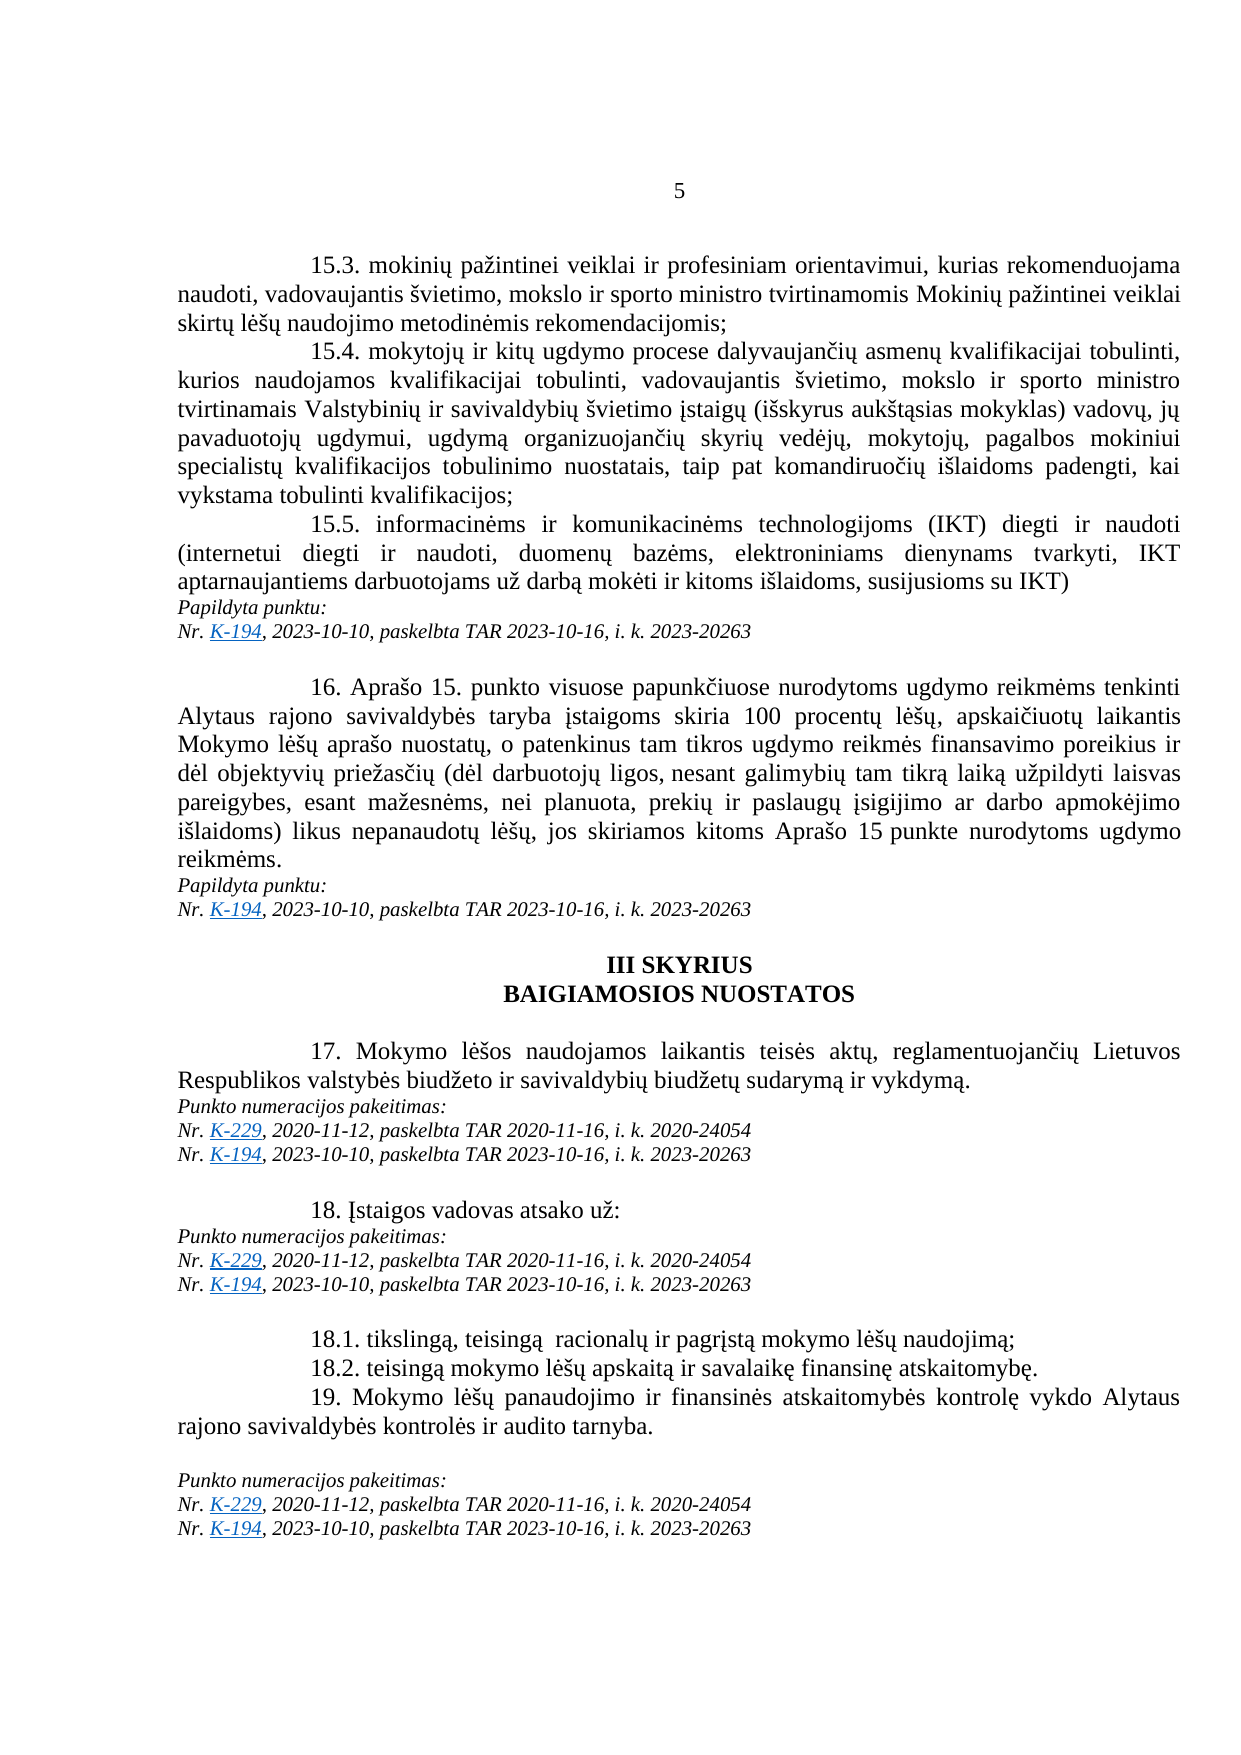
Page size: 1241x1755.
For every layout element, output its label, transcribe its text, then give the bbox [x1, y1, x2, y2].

text 15.4. mokytojų ir kitų ugdymo procese dalyvaujančių asmenų kvalifikacijai tobulinti, kurios naudojamos kvalifikacijai tobulinti, vadovaujantis švietimo, mokslo ir sporto ministro tvirtinamais Valstybinių ir savivaldybių švietimo įstaigų (išskyrus aukštąsias mokyklas) vadovų, jų pavaduotojų ugdymui, ugdymą organizuojančių skyrių vedėjų, mokytojų, pagalbos mokiniui specialistų kvalifikacijos tobulinimo nuostatais, taip pat komandiruočių išlaidoms padengti, kai vykstama tobulinti kvalifikacijos; [177, 336, 1181, 509]
text Nr. K-194, 2023-10-10, paskelbta TAR 2023-10-16, i. k. 2023-20263 [177, 1142, 1181, 1166]
text Nr. K-194, 2023-10-10, paskelbta TAR 2023-10-16, i. k. 2023-20263 [177, 1516, 1181, 1540]
text Nr. K-229, 2020-11-12, paskelbta TAR 2020-11-16, i. k. 2020-24054 [177, 1248, 1181, 1272]
text 15.5. informacinėms ir komunikacinėms technologijoms (IKT) diegti ir naudoti (internetui diegti ir naudoti, duomenų bazėms, elektroniniams dienynams tvarkyti, IKT aptarnaujantiems darbuotojams už darbą mokėti ir kitoms išlaidoms, susijusioms su IKT) [177, 509, 1181, 595]
text Nr. K-229, 2020-11-12, paskelbta TAR 2020-11-16, i. k. 2020-24054 [177, 1492, 1181, 1516]
text Nr. K-194, 2023-10-10, paskelbta TAR 2023-10-16, i. k. 2023-20263 [177, 1272, 1181, 1296]
text Punkto numeracijos pakeitimas: [177, 1468, 1181, 1492]
text BAIGIAMOSIOS NUOSTATOS [177, 979, 1181, 1008]
text Nr. K-194, 2023-10-10, paskelbta TAR 2023-10-16, i. k. 2023-20263 [177, 897, 1181, 921]
text Punkto numeracijos pakeitimas: [177, 1094, 1181, 1118]
text III SKYRIUS [177, 950, 1181, 979]
text Nr. K-229, 2020-11-12, paskelbta TAR 2020-11-16, i. k. 2020-24054 [177, 1118, 1181, 1142]
text 18. Įstaigos vadovas atsako už: [177, 1195, 1181, 1223]
text Punkto numeracijos pakeitimas: [177, 1223, 1181, 1248]
text 16. Aprašo 15. punkto visuose papunkčiuose nurodytoms ugdymo reikmėms tenkinti Alytaus rajono savivaldybės taryba įstaigoms skiria 100 procentų lėšų, apskaičiuotų laikantis Mokymo lėšų aprašo nuostatų, o patenkinus tam tikros ugdymo reikmės finansavimo poreikius ir dėl objektyvių priežasčių (dėl darbuotojų ligos, nesant galimybių tam tikrą laiką užpildyti laisvas pareigybes, esant mažesnėms, nei planuota, prekių ir paslaugų įsigijimo ar darbo apmokėjimo išlaidoms) likus nepanaudotų lėšų, jos skiriamos kitoms Aprašo 15 punkte nurodytoms ugdymo reikmėms. [177, 672, 1181, 873]
text 18.2. teisingą mokymo lėšų apskaitą ir savalaikę finansinę atskaitomybę. [177, 1353, 1181, 1382]
text 18.1. tikslingą, teisingą racionalų ir pagrįstą mokymo lėšų naudojimą; [177, 1324, 1181, 1353]
text 19. Mokymo lėšų panaudojimo ir finansinės atskaitomybės kontrolę vykdo Alytaus rajono savivaldybės kontrolės ir audito tarnyba. [177, 1382, 1181, 1439]
text Papildyta punktu: [177, 595, 1181, 619]
text 15.3. mokinių pažintinei veiklai ir profesiniam orientavimui, kurias rekomenduojama naudoti, vadovaujantis švietimo, mokslo ir sporto ministro tvirtinamomis Mokinių pažintinei veiklai skirtų lėšų naudojimo metodinėmis rekomendacijomis; [177, 250, 1181, 336]
text 17. Mokymo lėšos naudojamos laikantis teisės aktų, reglamentuojančių Lietuvos Respublikos valstybės biudžeto ir savivaldybių biudžetų sudarymą ir vykdymą. [177, 1036, 1181, 1094]
text Nr. K-194, 2023-10-10, paskelbta TAR 2023-10-16, i. k. 2023-20263 [177, 619, 1181, 643]
text Papildyta punktu: [177, 873, 1181, 897]
